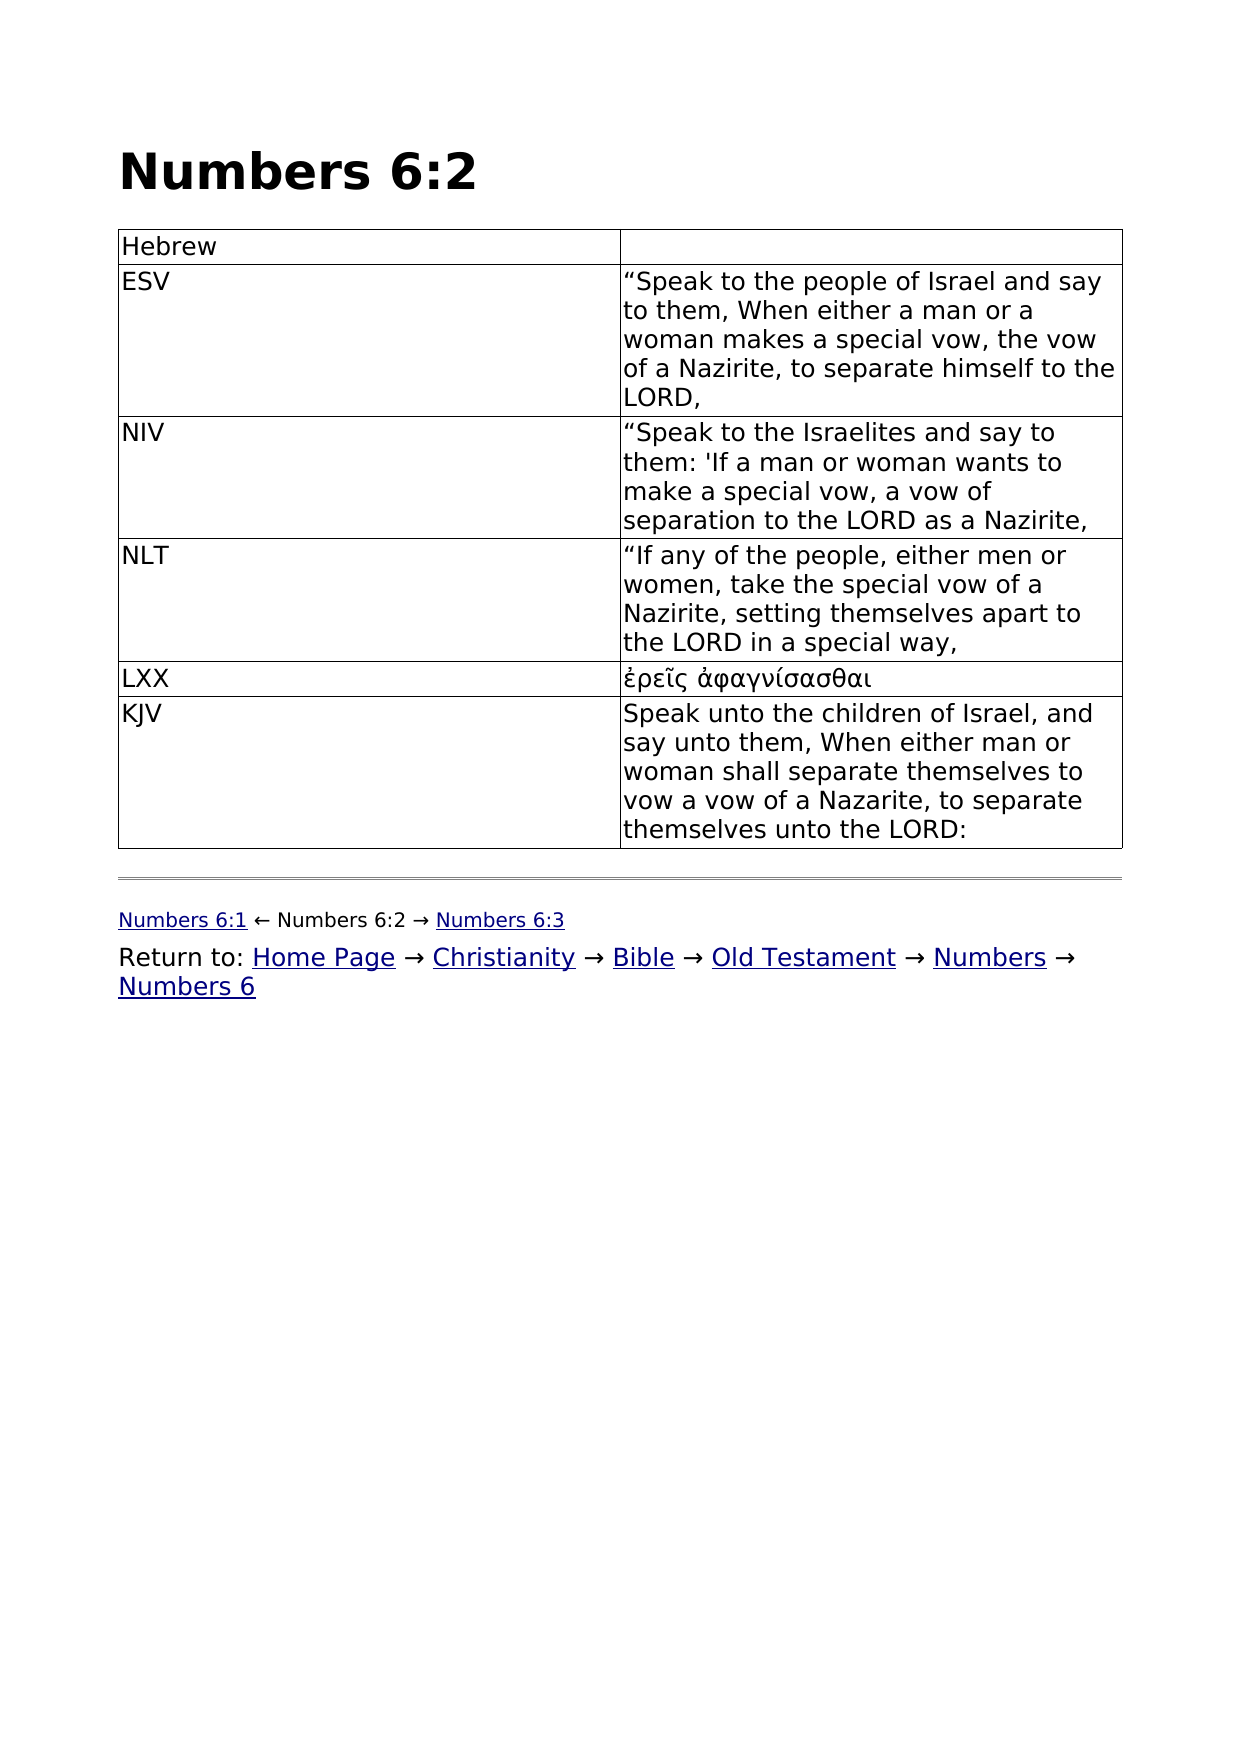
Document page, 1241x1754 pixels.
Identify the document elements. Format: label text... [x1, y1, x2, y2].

text Return to: Home Page → Christianity → Bible → Old Testament → Numbers → Numbers 6 [118, 943, 1122, 1001]
table_cell “Speak to the Israelites and say to them: 'If a man or woman wants to make a special vow, a vow of separation to the LORD as a Nazirite, [621, 417, 1122, 538]
table_cell LXX [119, 662, 620, 696]
table_cell Speak unto the children of Israel, and say unto them, When either man or woman shall separate themselves to vow a vow of a Nazarite, to separate themselves unto the LORD: [621, 697, 1122, 848]
table_header [621, 230, 1122, 264]
table_cell ESV [119, 265, 620, 416]
table_cell KJV [119, 697, 620, 848]
subtitle Numbers 6:2 [118, 143, 1122, 201]
table_cell ἐρεῖς ἀφαγνίσασθαι [621, 662, 1122, 696]
text Numbers 6:1 ← Numbers 6:2 → Numbers 6:3 [118, 909, 1122, 943]
table_cell NIV [119, 417, 620, 538]
table_cell “If any of the people, either men or women, take the special vow of a Nazirite, setting themselves apart to the LORD in a special way, [621, 539, 1122, 661]
table_header Hebrew [119, 230, 620, 264]
table_cell “Speak to the people of Israel and say to them, When either a man or a woman makes a special vow, the vow of a Nazirite, to separate himself to the LORD, [621, 265, 1122, 416]
table_cell NLT [119, 539, 620, 661]
